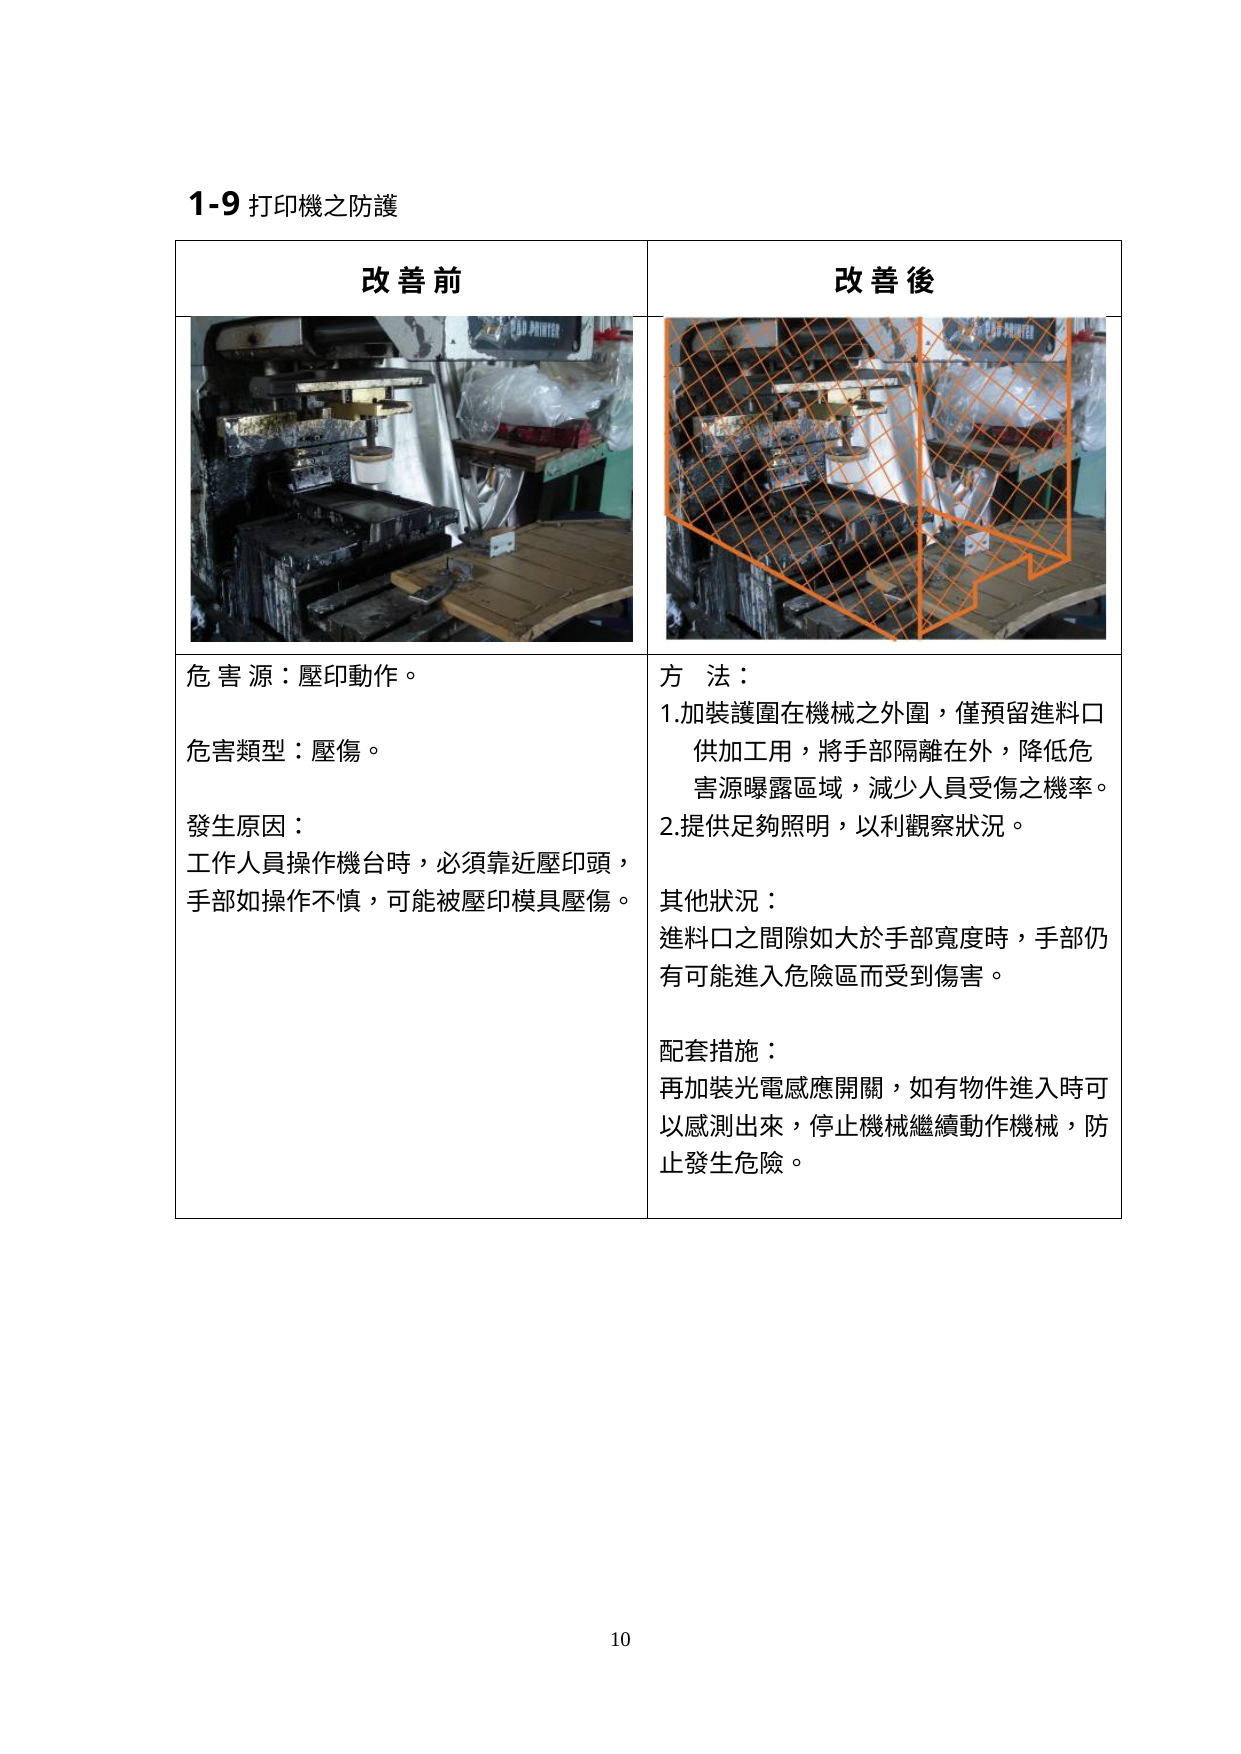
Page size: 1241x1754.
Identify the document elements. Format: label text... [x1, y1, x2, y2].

table_header 改 善 後 [648, 241, 1121, 316]
picture [663, 316, 1107, 642]
table_header 改 善 前 [176, 241, 647, 316]
table_cell [648, 317, 1121, 654]
table_cell 危 害 源：壓印動作。 危害類型：壓傷。 發生原因： 工作人員操作機台時，必須靠近壓印頭，手部如操作不慎，可能被壓印模具壓傷。 [176, 655, 647, 1218]
text 1-9 打印機之防護 [187, 164, 1053, 239]
table_cell [176, 317, 647, 654]
picture [190, 316, 633, 642]
table_cell 方 法： 1.加裝護圍在機械之外圍，僅預留進料口供加工用，將手部隔離在外，降低危害源曝露區域，減少人員受傷之機率。 2.提供足夠照明，以利觀察狀況。 其他狀況： 進料口之間隙如大於手部寬度時，手部仍有可能進入危險區而受到傷害。 配套措施： 再加裝光電感應開關，如有物件進入時可以感測出來，停止機械繼續動作機械，防止發生危險。 [648, 655, 1121, 1218]
